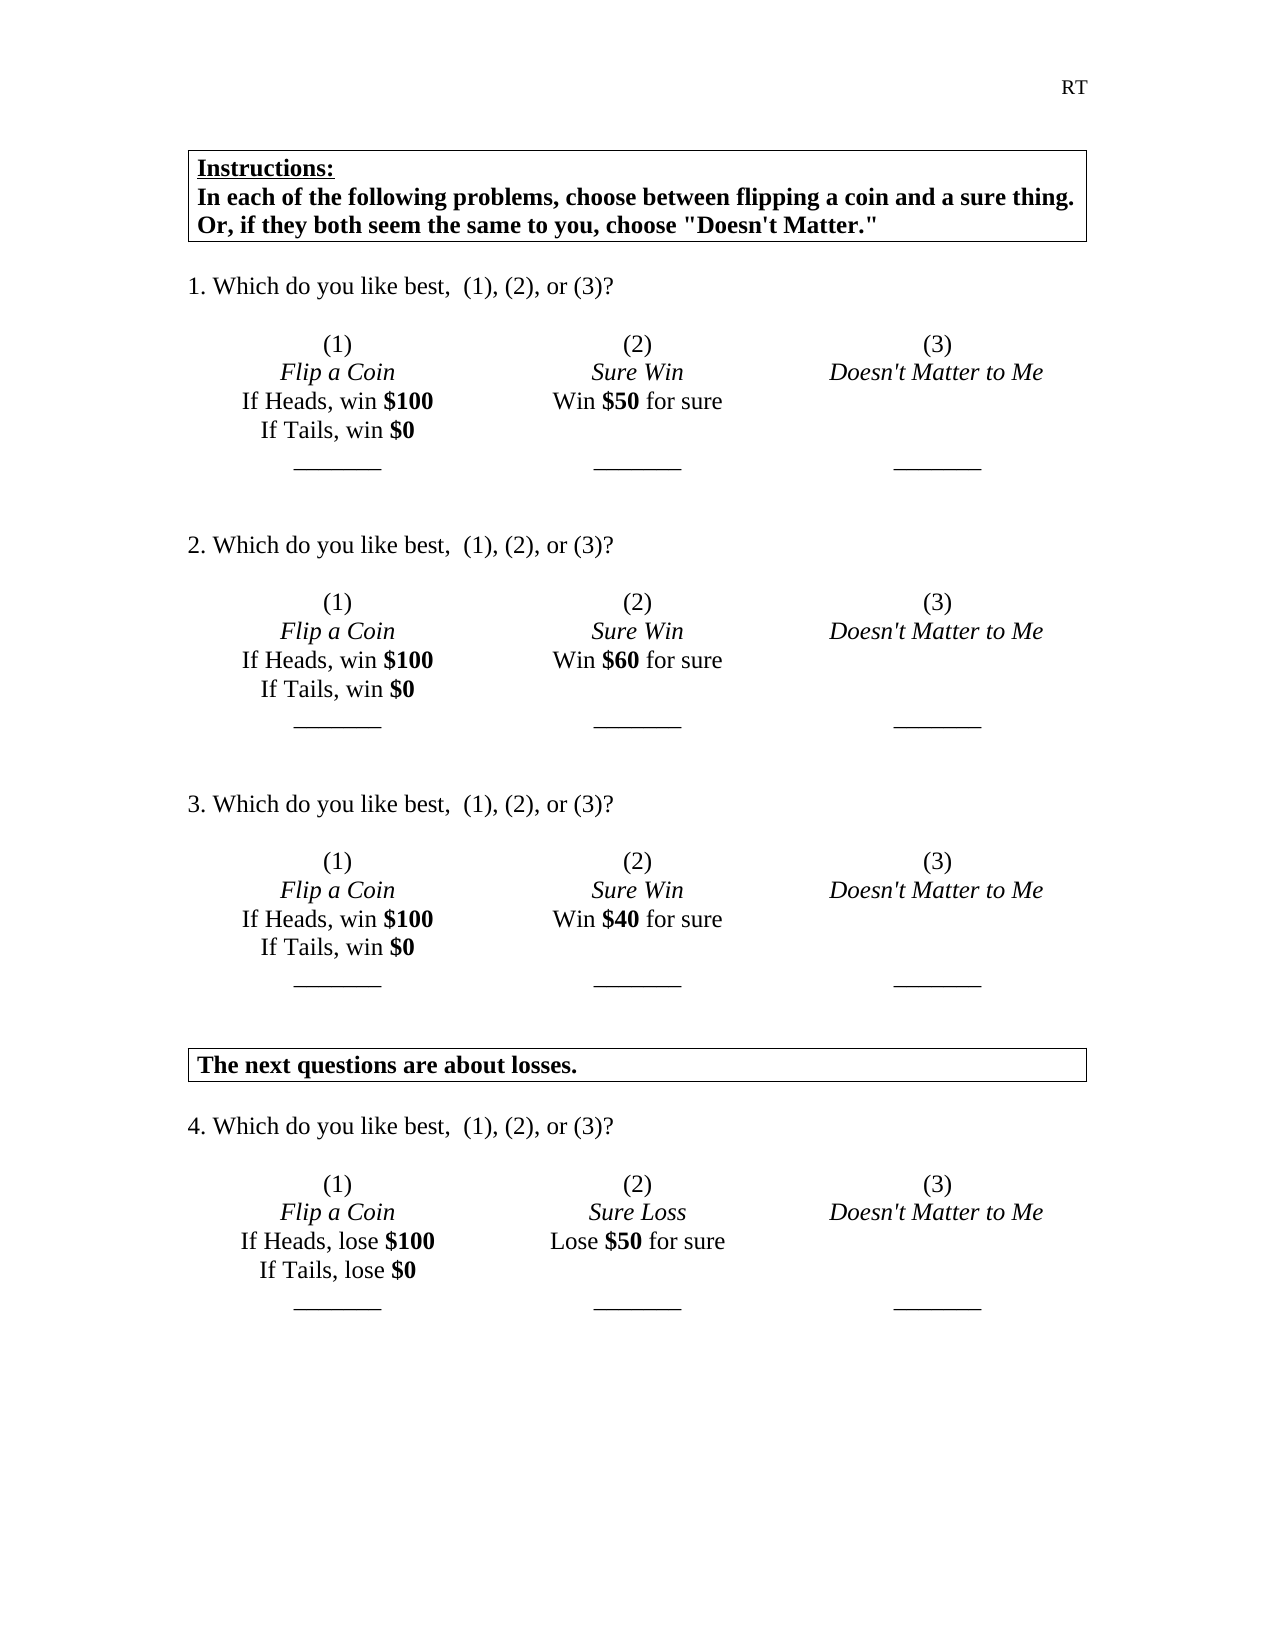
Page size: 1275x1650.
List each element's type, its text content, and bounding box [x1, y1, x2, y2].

text (1) (2) (3) [187, 1169, 1087, 1197]
text (1) (2) (3) [187, 329, 1087, 357]
text 1. Which do you like best, (1), (2), or (3)? [187, 271, 1087, 300]
text If Tails, win $0 [187, 415, 1087, 444]
text If Tails, lose $0 [187, 1255, 1087, 1284]
text Flip a Coin Sure Win Doesn't Matter to Me [187, 357, 1087, 386]
text If Heads, win $100 Win $40 for sure [187, 904, 1087, 932]
text Flip a Coin Sure Win Doesn't Matter to Me [187, 616, 1087, 645]
text If Tails, win $0 [187, 932, 1087, 961]
text (1) (2) (3) [187, 846, 1087, 875]
text Flip a Coin Sure Win Doesn't Matter to Me [187, 875, 1087, 904]
text 3. Which do you like best, (1), (2), or (3)? [187, 789, 1087, 817]
text Instructions: [189, 151, 1086, 179]
text _______ _______ _______ [187, 961, 1087, 990]
text 4. Which do you like best, (1), (2), or (3)? [187, 1111, 1087, 1140]
text _______ _______ _______ [187, 444, 1087, 472]
text _______ _______ _______ [187, 702, 1087, 731]
text In each of the following problems, choose between flipping a coin and a sure thing. Or, if they both seem the same to you, choose "Doesn't Matter." [189, 179, 1086, 241]
text If Heads, lose $100 Lose $50 for sure [187, 1226, 1087, 1255]
text _______ _______ _______ [187, 1284, 1087, 1312]
text If Heads, win $100 Win $50 for sure [187, 386, 1087, 415]
text If Heads, win $100 Win $60 for sure [187, 645, 1087, 674]
text The next questions are about losses. [189, 1049, 1086, 1081]
text If Tails, win $0 [187, 674, 1087, 702]
text 2. Which do you like best, (1), (2), or (3)? [187, 530, 1087, 559]
text Flip a Coin Sure Loss Doesn't Matter to Me [187, 1197, 1087, 1226]
text (1) (2) (3) [187, 587, 1087, 616]
